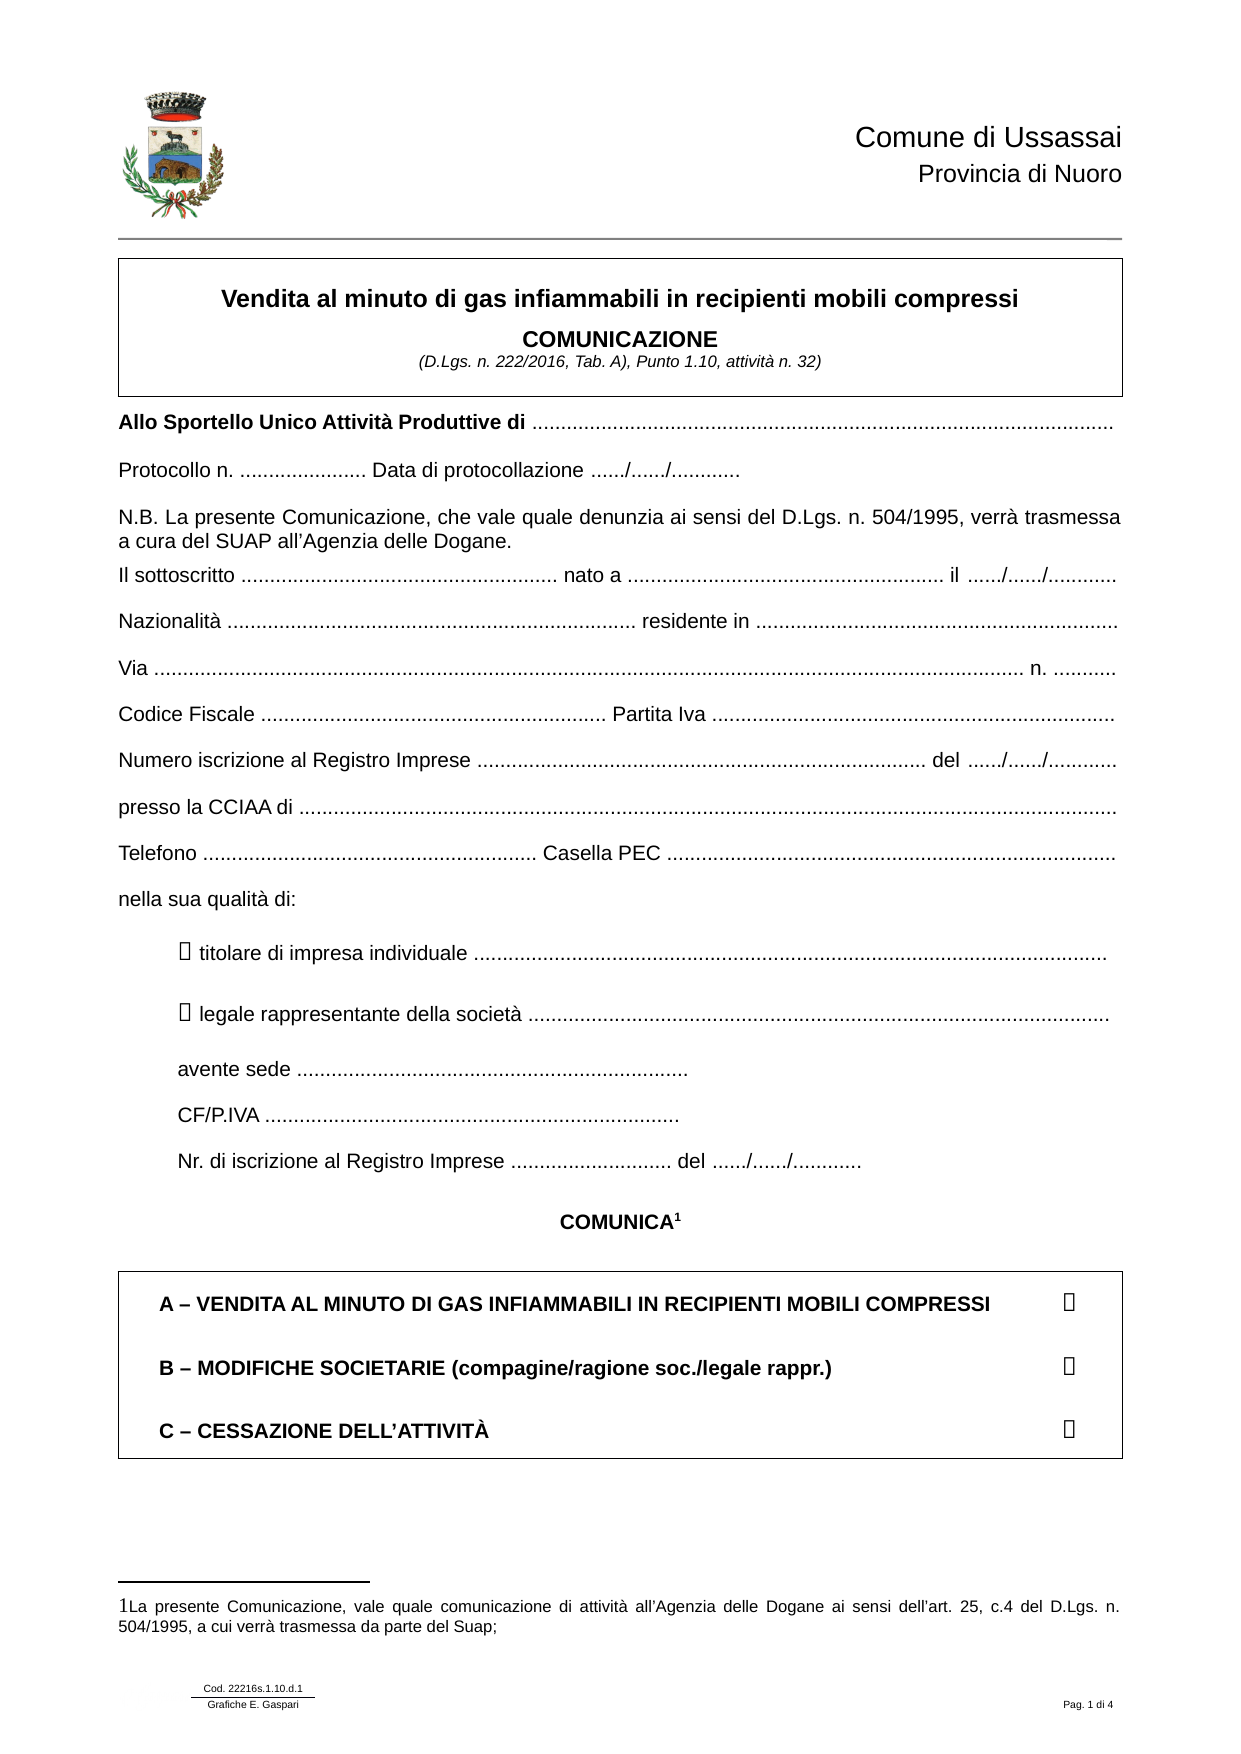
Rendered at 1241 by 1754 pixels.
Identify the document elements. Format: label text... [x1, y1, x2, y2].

text  titolare di impresa individuale .............................................................................................................. [177, 934, 1122, 968]
text Allo Sportello Unico Attività Produttive di ..................................................................................................... [118, 410, 1122, 434]
text N.B. La presente Comunicazione, che vale quale denunzia ai sensi del D.Lgs. n. 504/1995, verrà trasmessa a cura del SUAP all’Agenzia delle Dogane. [118, 504, 1122, 552]
text Nazionalità ....................................................................... residente in ............................................................... [118, 609, 1122, 633]
picture [122, 90, 224, 221]
text nella sua qualità di: [118, 887, 1122, 911]
text Il sottoscritto ....................................................... nato a ....................................................... il ....../....../............ [118, 563, 1122, 587]
text COMUNICA [118, 1210, 1122, 1234]
text Nr. di iscrizione al Registro Imprese ............................ del ....../....../............ [177, 1149, 1122, 1173]
text Numero iscrizione al Registro Imprese .............................................................................. del ....../....../............ [118, 748, 1122, 772]
text CF/P.IVA ........................................................................ [177, 1103, 1122, 1127]
text Via ....................................................................................................................................................... n. ........... [118, 656, 1122, 679]
text Codice Fiscale ............................................................ Partita Iva ...................................................................... [118, 702, 1122, 726]
text avente sede .................................................................... [177, 1057, 1122, 1081]
text  legale rappresentante della società ..................................................................................................... [177, 995, 1122, 1029]
text La presente Comunicazione, vale quale comunicazione di attività all’Agenzia delle Dogane ai sensi dell’art. 25, c.4 del D.Lgs. n. 504/1995, a cui verrà trasmessa da parte del Suap; [118, 1593, 1122, 1636]
text Comune di Ussassai [224, 121, 1122, 154]
table_header Vendita al minuto di gas infiammabili in recipienti mobili compressi COMUNICAZIONE (D.Lgs. n. 222/2016, Tab. A), Punto 1.10, attività n. 32) [119, 259, 1122, 396]
text Provincia di Nuoro [224, 159, 1122, 188]
text Telefono .......................................................... Casella PEC .............................................................................. [118, 841, 1122, 865]
table_header A – VENDITA AL MINUTO DI GAS INFIAMMABILI IN RECIPIENTI MOBILI COMPRESSI  B – MODIFICHE SOCIETARIE (compagine/ragione soc./legale rappr.)  C – CESSAZIONE DELL’ATTIVITÀ  [119, 1272, 1122, 1458]
text Protocollo n. ...................... Data di protocollazione ....../....../............ [118, 458, 1122, 482]
text presso la CCIAA di .............................................................................................................................................. [118, 794, 1122, 818]
